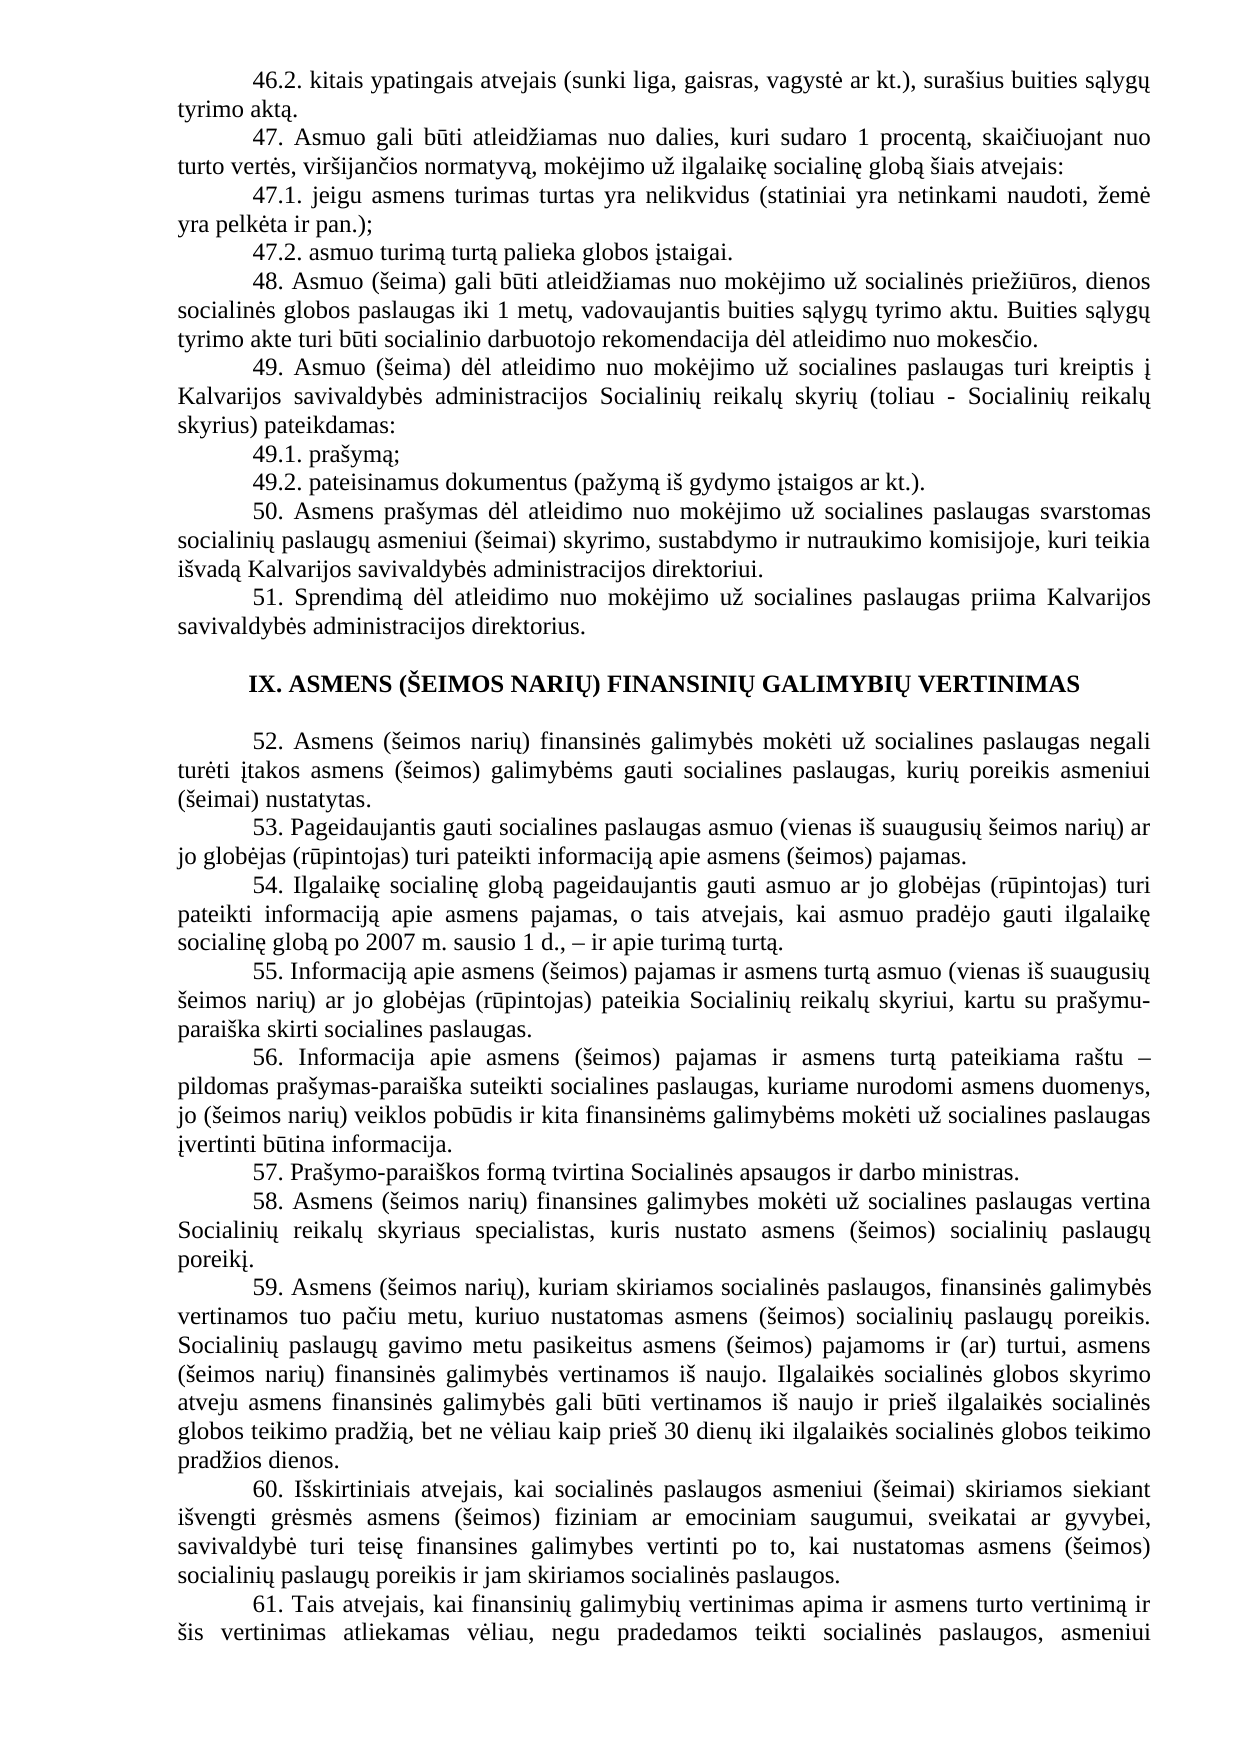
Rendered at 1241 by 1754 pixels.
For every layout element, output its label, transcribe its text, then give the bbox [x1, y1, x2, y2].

text 55. Informaciją apie asmens (šeimos) pajamas ir asmens turtą asmuo (vienas iš suaugusių šeimos narių) ar jo globėjas (rūpintojas) pateikia Socialinių reikalų skyriui, kartu su prašymu-paraiška skirti socialines paslaugas. [177, 956, 1152, 1042]
text 61. Tais atvejais, kai finansinių galimybių vertinimas apima ir asmens turto vertinimą ir šis vertinimas atliekamas vėliau, negu pradedamos teikti socialinės paslaugos, asmeniui [177, 1589, 1152, 1646]
text 60. Išskirtiniais atvejais, kai socialinės paslaugos asmeniui (šeimai) skiriamos siekiant išvengti grėsmės asmens (šeimos) fiziniam ar emociniam saugumui, sveikatai ar gyvybei, savivaldybė turi teisę finansines galimybes vertinti po to, kai nustatomas asmens (šeimos) socialinių paslaugų poreikis ir jam skiriamos socialinės paslaugos. [177, 1474, 1152, 1589]
text 49.1. prašymą; [177, 439, 1152, 467]
text 48. Asmuo (šeima) gali būti atleidžiamas nuo mokėjimo už socialinės priežiūros, dienos socialinės globos paslaugas iki 1 metų, vadovaujantis buities sąlygų tyrimo aktu. Buities sąlygų tyrimo akte turi būti socialinio darbuotojo rekomendacija dėl atleidimo nuo mokesčio. [177, 266, 1152, 352]
text 46.2. kitais ypatingais atvejais (sunki liga, gaisras, vagystė ar kt.), surašius buities sąlygų tyrimo aktą. [177, 65, 1152, 122]
text 52. Asmens (šeimos narių) finansinės galimybės mokėti už socialines paslaugas negali turėti įtakos asmens (šeimos) galimybėms gauti socialines paslaugas, kurių poreikis asmeniui (šeimai) nustatytas. [177, 726, 1152, 812]
text 56. Informacija apie asmens (šeimos) pajamas ir asmens turtą pateikiama raštu – pildomas prašymas-paraiška suteikti socialines paslaugas, kuriame nurodomi asmens duomenys, jo (šeimos narių) veiklos pobūdis ir kita finansinėms galimybėms mokėti už socialines paslaugas įvertinti būtina informacija. [177, 1042, 1152, 1157]
text 47.2. asmuo turimą turtą palieka globos įstaigai. [177, 237, 1152, 266]
text 47. Asmuo gali būti atleidžiamas nuo dalies, kuri sudaro 1 procentą, skaičiuojant nuo turto vertės, viršijančios normatyvą, mokėjimo už ilgalaikę socialinę globą šiais atvejais: [177, 122, 1152, 180]
text 58. Asmens (šeimos narių) finansines galimybes mokėti už socialines paslaugas vertina Socialinių reikalų skyriaus specialistas, kuris nustato asmens (šeimos) socialinių paslaugų poreikį. [177, 1186, 1152, 1272]
text 49.2. pateisinamus dokumentus (pažymą iš gydymo įstaigos ar kt.). [177, 467, 1152, 496]
text 50. Asmens prašymas dėl atleidimo nuo mokėjimo už socialines paslaugas svarstomas socialinių paslaugų asmeniui (šeimai) skyrimo, sustabdymo ir nutraukimo komisijoje, kuri teikia išvadą Kalvarijos savivaldybės administracijos direktoriui. [177, 496, 1152, 582]
text 54. Ilgalaikę socialinę globą pageidaujantis gauti asmuo ar jo globėjas (rūpintojas) turi pateikti informaciją apie asmens pajamas, o tais atvejais, kai asmuo pradėjo gauti ilgalaikę socialinę globą po 2007 m. sausio 1 d., – ir apie turimą turtą. [177, 870, 1152, 956]
text 59. Asmens (šeimos narių), kuriam skiriamos socialinės paslaugos, finansinės galimybės vertinamos tuo pačiu metu, kuriuo nustatomas asmens (šeimos) socialinių paslaugų poreikis. Socialinių paslaugų gavimo metu pasikeitus asmens (šeimos) pajamoms ir (ar) turtui, asmens (šeimos narių) finansinės galimybės vertinamos iš naujo. Ilgalaikės socialinės globos skyrimo atveju asmens finansinės galimybės gali būti vertinamos iš naujo ir prieš ilgalaikės socialinės globos teikimo pradžią, bet ne vėliau kaip prieš 30 dienų iki ilgalaikės socialinės globos teikimo pradžios dienos. [177, 1272, 1152, 1474]
text 47.1. jeigu asmens turimas turtas yra nelikvidus (statiniai yra netinkami naudoti, žemė yra pelkėta ir pan.); [177, 180, 1152, 237]
text 51. Sprendimą dėl atleidimo nuo mokėjimo už socialines paslaugas priima Kalvarijos savivaldybės administracijos direktorius. [177, 582, 1152, 640]
text IX. ASMENS (ŠEIMOS NARIŲ) FINANSINIŲ GALIMYBIŲ VERTINIMAS [177, 669, 1152, 697]
text 49. Asmuo (šeima) dėl atleidimo nuo mokėjimo už socialines paslaugas turi kreiptis į Kalvarijos savivaldybės administracijos Socialinių reikalų skyrių (toliau - Socialinių reikalų skyrius) pateikdamas: [177, 352, 1152, 439]
text 53. Pageidaujantis gauti socialines paslaugas asmuo (vienas iš suaugusių šeimos narių) ar jo globėjas (rūpintojas) turi pateikti informaciją apie asmens (šeimos) pajamas. [177, 812, 1152, 870]
text 57. Prašymo-paraiškos formą tvirtina Socialinės apsaugos ir darbo ministras. [177, 1157, 1152, 1186]
